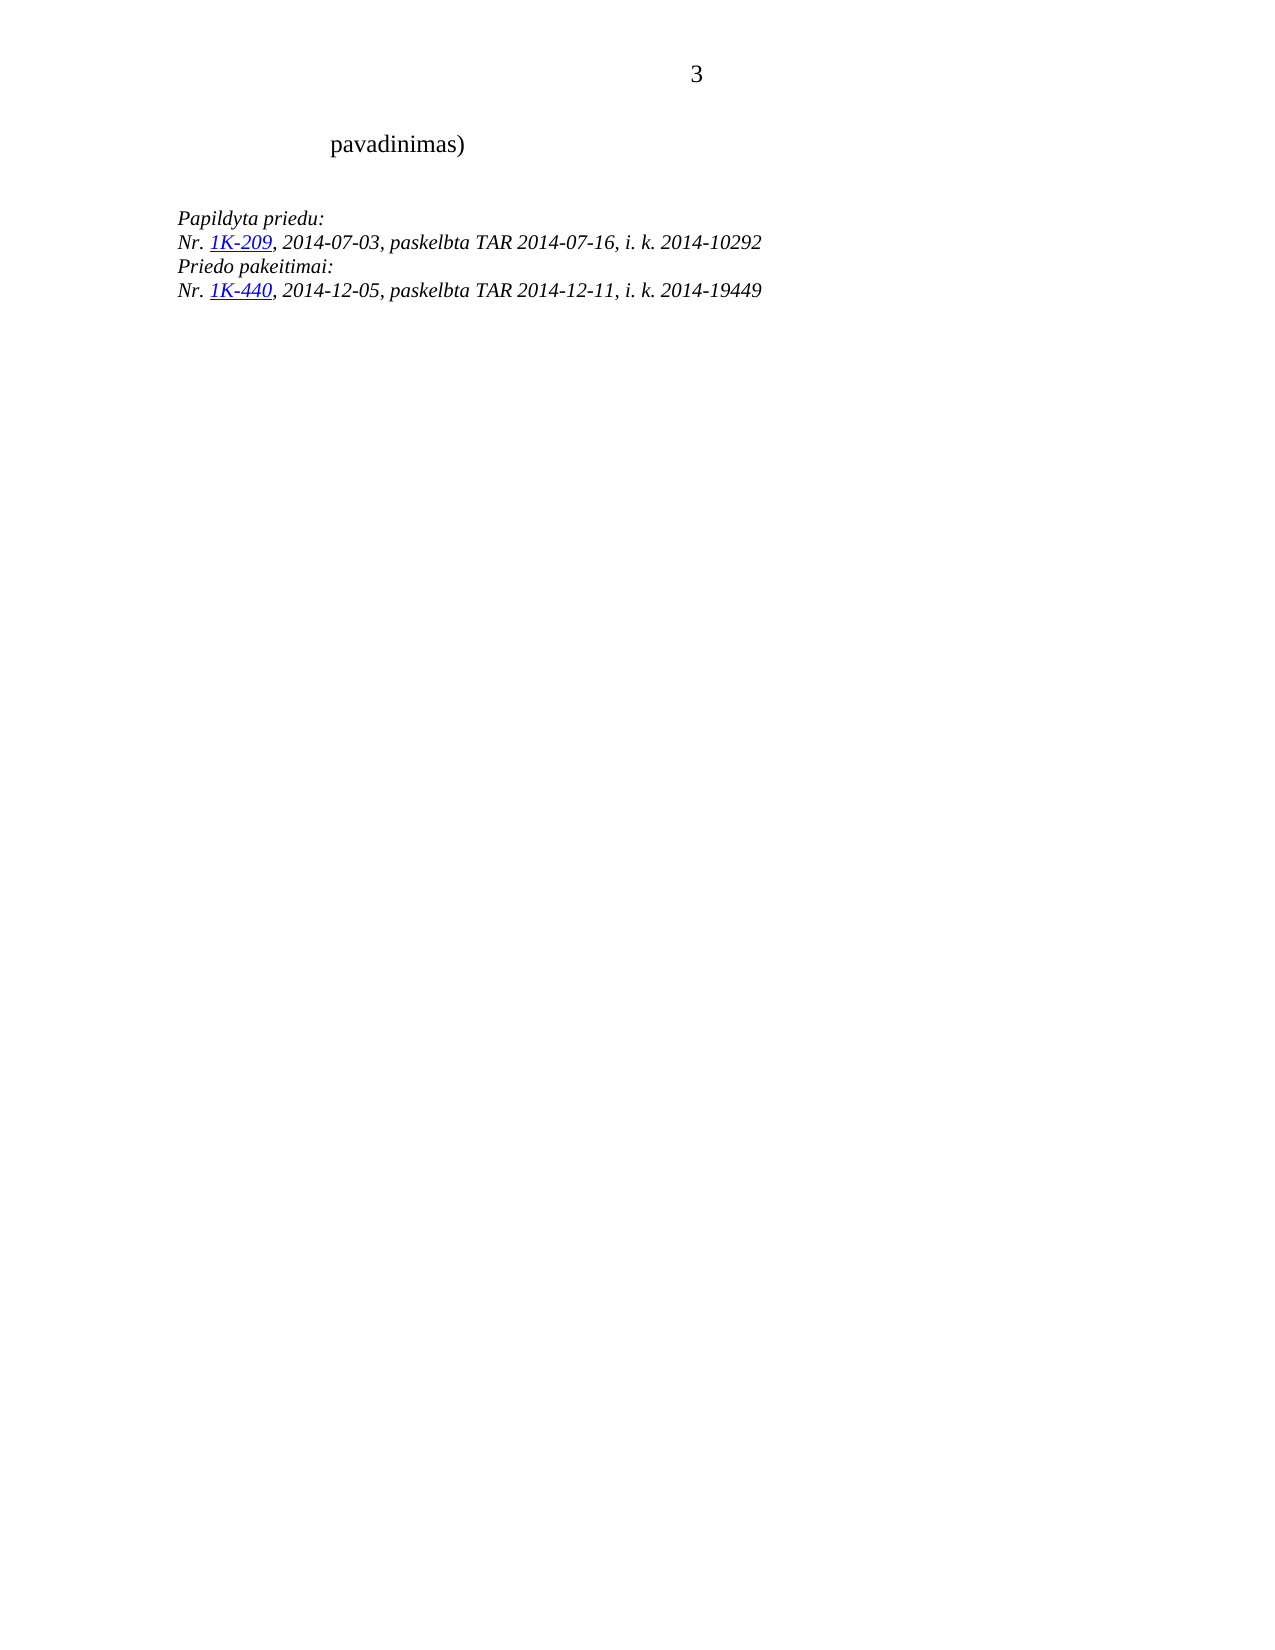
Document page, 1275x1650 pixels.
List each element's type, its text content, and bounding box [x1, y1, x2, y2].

text Priedo pakeitimai: [177, 254, 1216, 278]
text Papildyta priedu: [177, 206, 1216, 230]
table_cell [621, 130, 705, 158]
table_cell [881, 130, 1001, 158]
table_cell [1001, 130, 1267, 158]
text Nr. 1K-440, 2014-12-05, paskelbta TAR 2014-12-11, i. k. 2014-19449 [177, 278, 1216, 302]
table_cell [705, 130, 881, 158]
table_cell pavadinimas) [174, 130, 621, 158]
text Nr. 1K-209, 2014-07-03, paskelbta TAR 2014-07-16, i. k. 2014-10292 [177, 230, 1216, 254]
